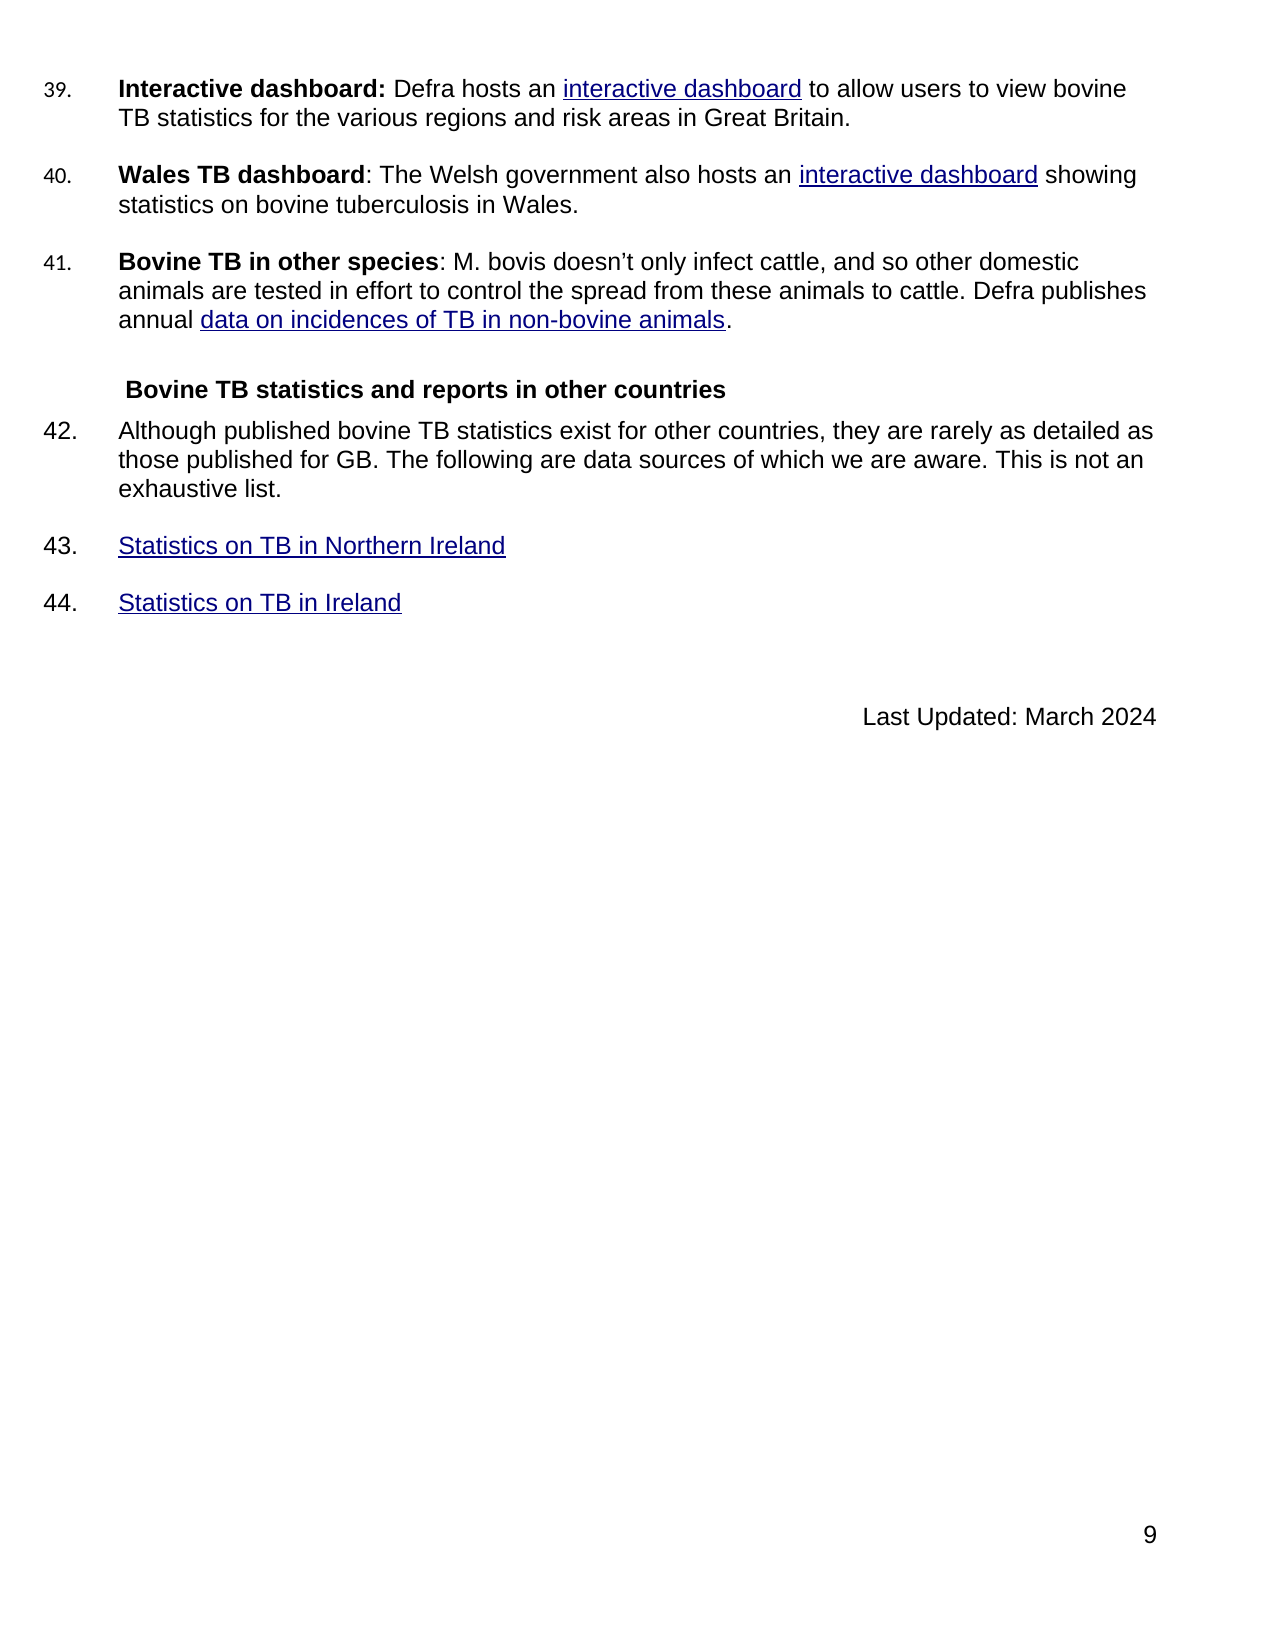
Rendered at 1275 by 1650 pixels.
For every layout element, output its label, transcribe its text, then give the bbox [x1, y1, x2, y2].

list Statistics on TB in Northern Ireland [43, 531, 1157, 560]
text Last Updated: March 2024 [118, 702, 1157, 731]
list Although published bovine TB statistics exist for other countries, they are rarely as detailed as those published for GB. The following are data sources of which we are aware. This is not an exhaustive list. [43, 416, 1157, 503]
list Statistics on TB in Ireland [43, 588, 1157, 617]
list Bovine TB in other species: M. bovis doesn’t only infect cattle, and so other domestic animals are tested in effort to control the spread from these animals to cattle. Defra publishes annual data on incidences of TB in non-bovine animals. [43, 247, 1157, 334]
list Wales TB dashboard: The Welsh government also hosts an interactive dashboard showing statistics on bovine tuberculosis in Wales. [43, 161, 1157, 218]
subtitle Bovine TB statistics and reports in other countries [118, 375, 1157, 404]
list Interactive dashboard: Defra hosts an interactive dashboard to allow users to view bovine TB statistics for the various regions and risk areas in Great Britain. [43, 74, 1157, 132]
